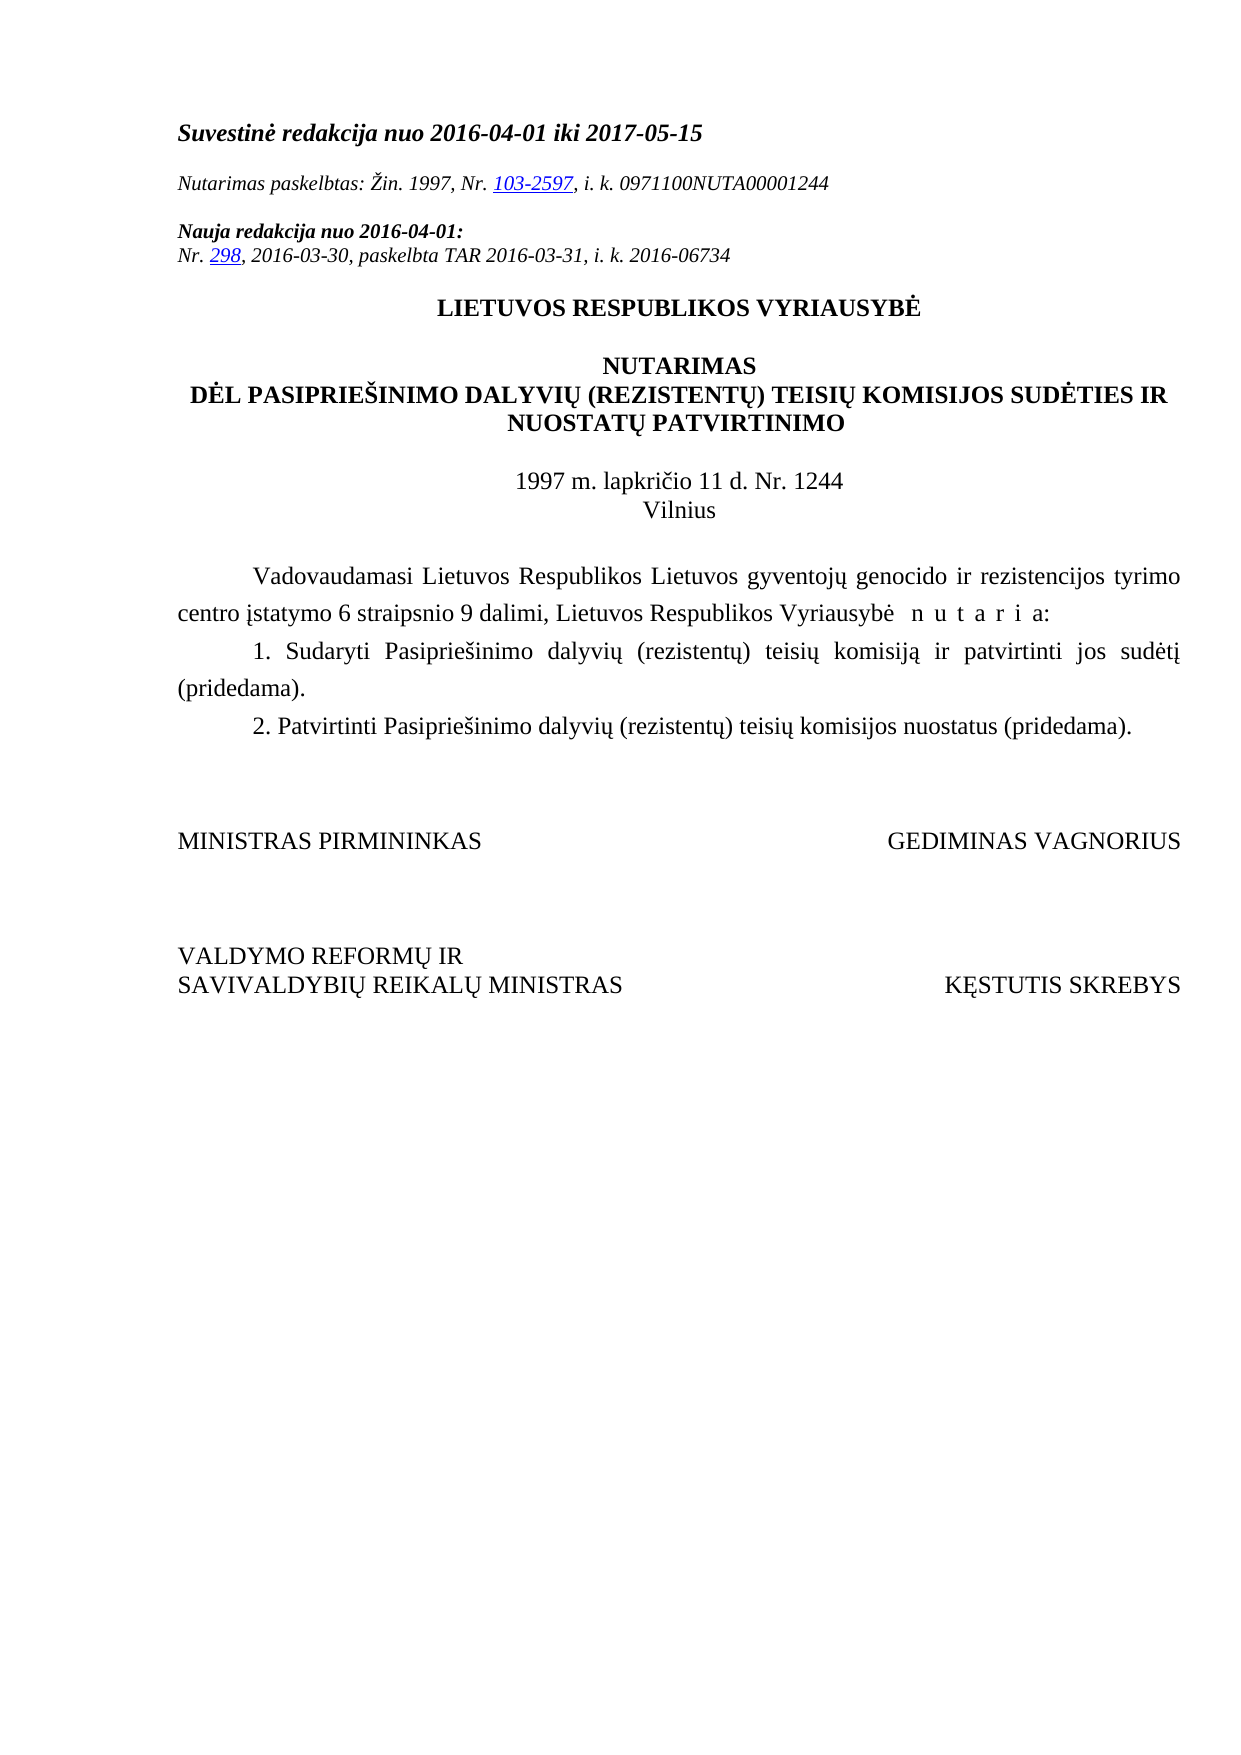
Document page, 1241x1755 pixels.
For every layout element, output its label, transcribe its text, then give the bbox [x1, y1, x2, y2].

text LIETUVOS RESPUBLIKOS VYRIAUSYBĖ [177, 293, 1181, 322]
text MINISTRAS PIRMININKAS GEDIMINAS VAGNORIUS [177, 826, 1181, 855]
text SAVIVALDYBIŲ REIKALŲ MINISTRAS KĘSTUTIS SKREBYS [177, 970, 1181, 998]
text VALDYMO REFORMŲ IR [177, 941, 1181, 970]
text Vadovaudamasi Lietuvos Respublikos Lietuvos gyventojų genocido ir rezistencijos tyrimo centro įstatymo 6 straipsnio 9 dalimi, Lietuvos Respublikos Vyriausybė nutaria: [177, 552, 1181, 627]
text DĖL PASIPRIEŠINIMO DALYVIŲ (REZISTENTŲ) TEISIŲ KOMISIJOS SUDĖTIES IR NUOSTATŲ PATVIRTINIMO [177, 380, 1181, 437]
text 1. Sudaryti Pasipriešinimo dalyvių (rezistentų) teisių komisiją ir patvirtinti jos sudėtį (pridedama). [177, 627, 1181, 702]
text Nauja redakcija nuo 2016-04-01: [177, 219, 1181, 243]
text 1997 m. lapkričio 11 d. Nr. 1244 [177, 466, 1181, 495]
text Suvestinė redakcija nuo 2016-04-01 iki 2017-05-15 [177, 118, 1181, 147]
text 2. Patvirtinti Pasipriešinimo dalyvių (rezistentų) teisių komisijos nuostatus (pridedama). [177, 702, 1181, 740]
text Nr. 298, 2016-03-30, paskelbta TAR 2016-03-31, i. k. 2016-06734 [177, 243, 1181, 267]
text Nutarimas paskelbtas: Žin. 1997, Nr. 103-2597, i. k. 0971100NUTA00001244 [177, 171, 1181, 195]
text Vilnius [177, 495, 1181, 523]
text NUTARIMAS [177, 351, 1181, 380]
